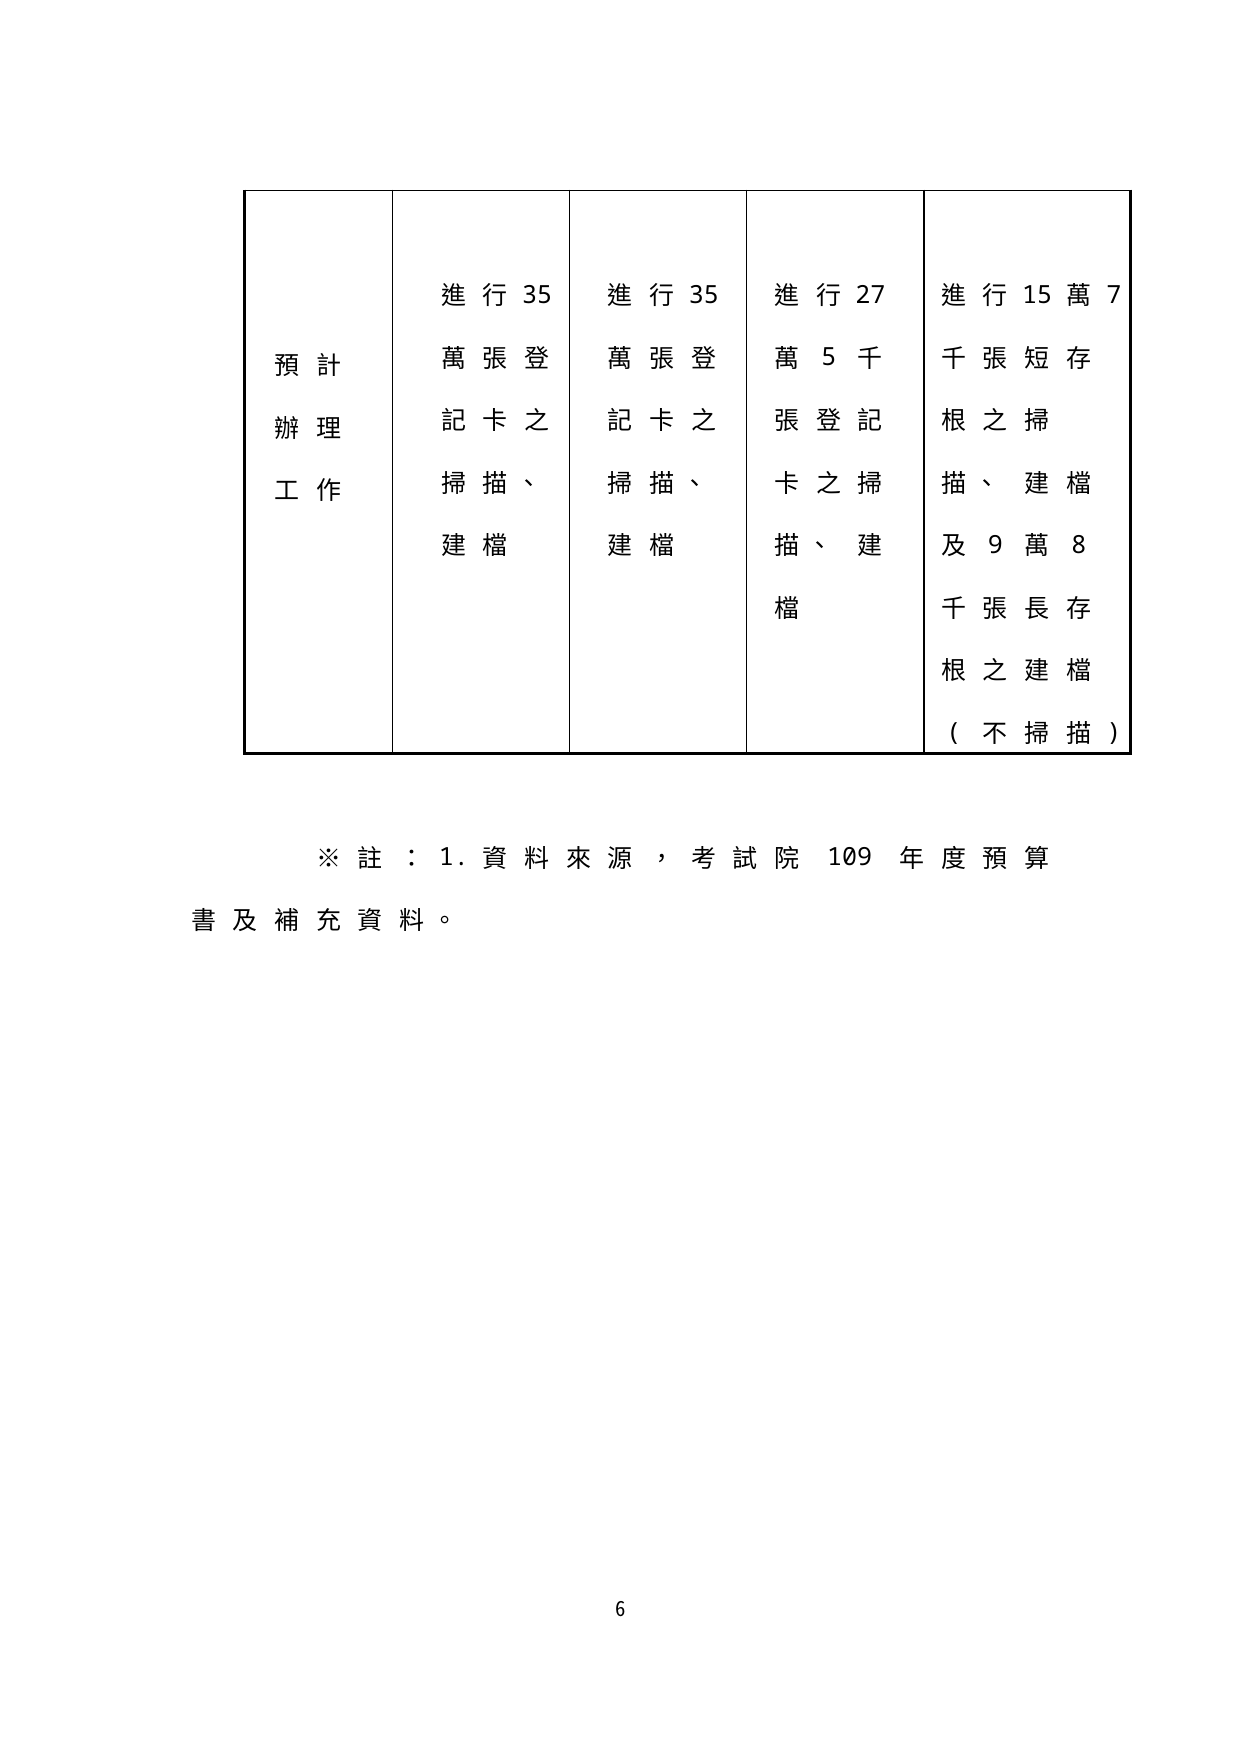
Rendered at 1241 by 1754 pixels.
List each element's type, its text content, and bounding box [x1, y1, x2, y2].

table_cell 進行35萬張登記卡之掃描、建檔 [570, 191, 746, 752]
table_cell 預計辦理工作 [246, 191, 392, 752]
table_cell 進行35萬張登記卡之掃描、建檔 [393, 191, 569, 752]
table_cell 進行27萬5千張登記卡之掃描、建檔 [747, 191, 923, 752]
table_cell 進行15萬7千張短存根之掃描、建檔及9萬8千張長存根之建檔(不掃描) [925, 191, 1129, 752]
text ※註：1.資料來源，考試院109年度預算書及補充資料。 [183, 814, 1058, 939]
